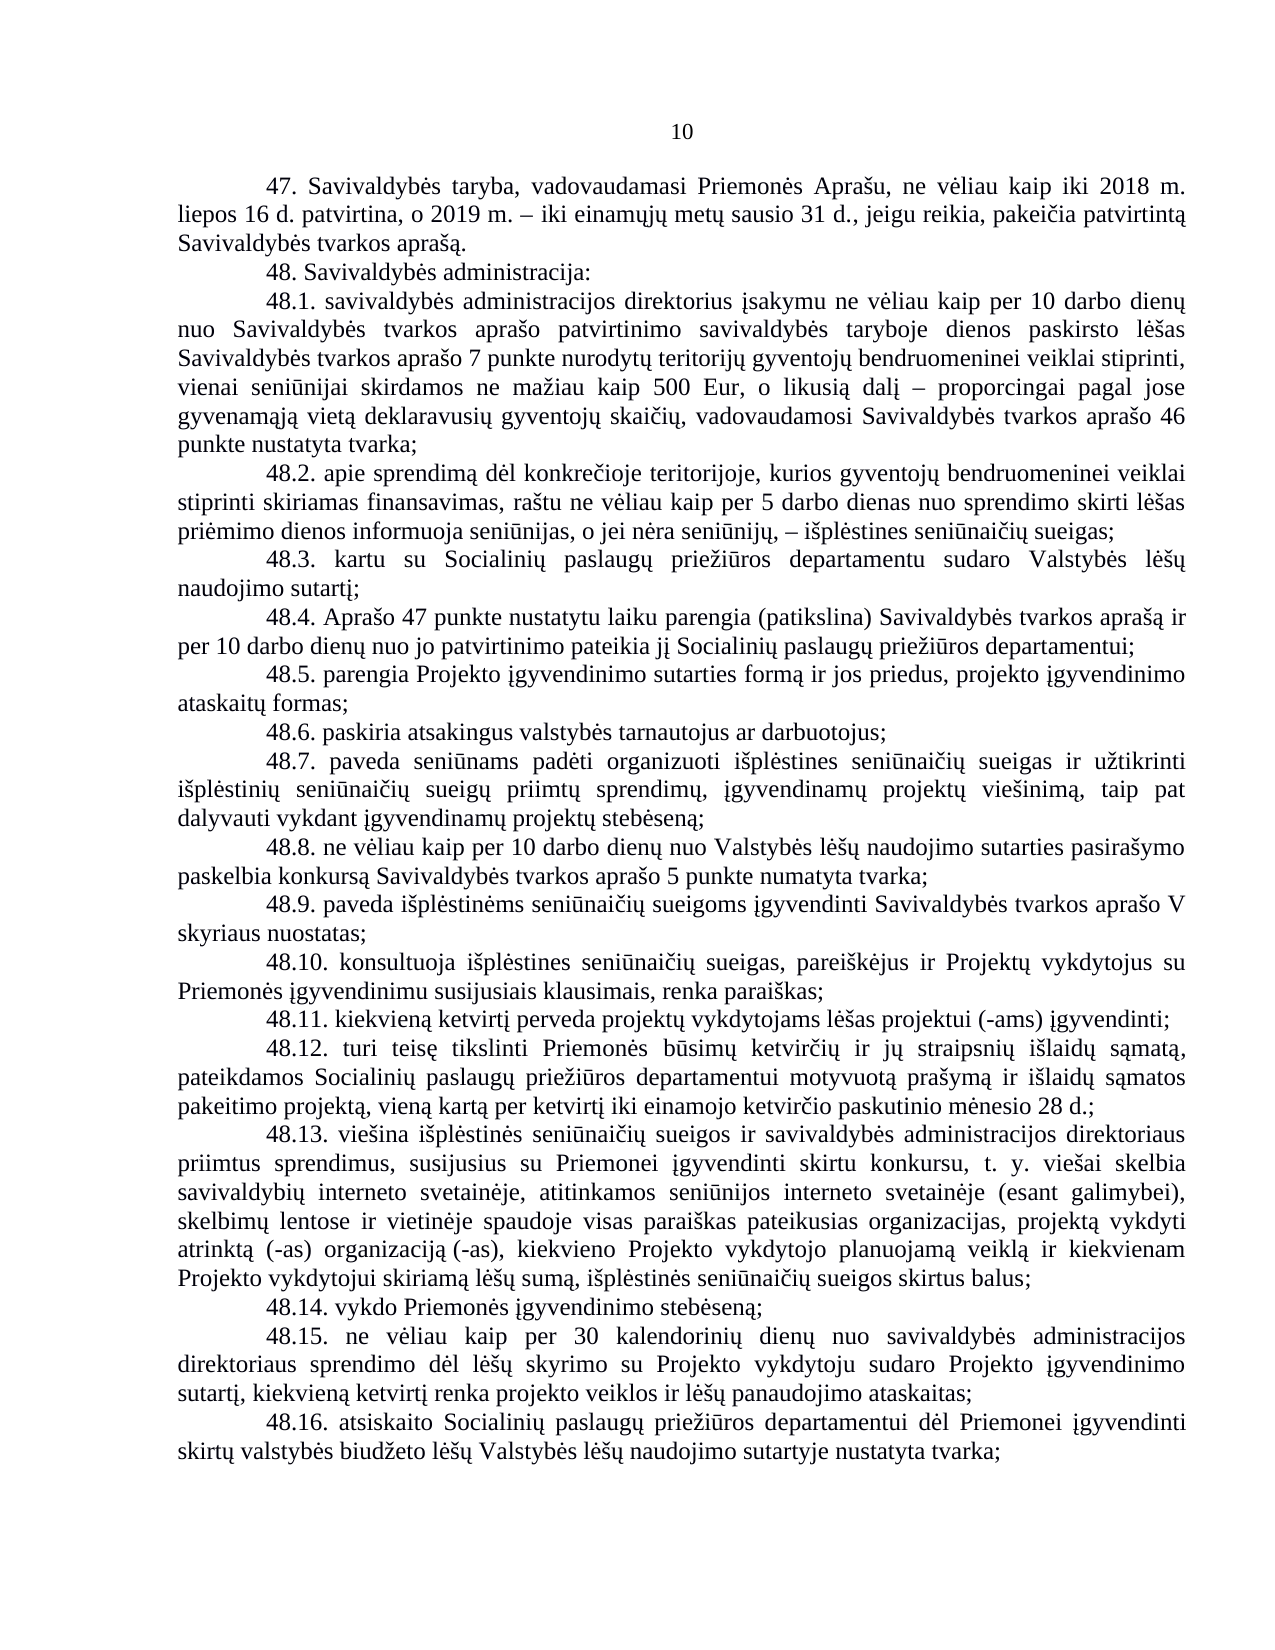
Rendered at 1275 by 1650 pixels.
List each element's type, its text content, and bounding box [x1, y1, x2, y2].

text 48.8. ne vėliau kaip per 10 darbo dienų nuo Valstybės lėšų naudojimo sutarties pasirašymo paskelbia konkursą Savivaldybės tvarkos aprašo 5 punkte numatyta tvarka; [177, 832, 1186, 889]
text 48.4. Aprašo 47 punkte nustatytu laiku parengia (patikslina) Savivaldybės tvarkos aprašą ir per 10 darbo dienų nuo jo patvirtinimo pateikia jį Socialinių paslaugų priežiūros departamentui; [177, 602, 1186, 659]
text 48.11. kiekvieną ketvirtį perveda projektų vykdytojams lėšas projektui (-ams) įgyvendinti; [177, 1004, 1186, 1033]
text 48.2. apie sprendimą dėl konkrečioje teritorijoje, kurios gyventojų bendruomeninei veiklai stiprinti skiriamas finansavimas, raštu ne vėliau kaip per 5 darbo dienas nuo sprendimo skirti lėšas priėmimo dienos informuoja seniūnijas, o jei nėra seniūnijų, – išplėstines seniūnaičių sueigas; [177, 458, 1186, 544]
text 48.7. paveda seniūnams padėti organizuoti išplėstines seniūnaičių sueigas ir užtikrinti išplėstinių seniūnaičių sueigų priimtų sprendimų, įgyvendinamų projektų viešinimą, taip pat dalyvauti vykdant įgyvendinamų projektų stebėseną; [177, 746, 1186, 832]
text 48.5. parengia Projekto įgyvendinimo sutarties formą ir jos priedus, projekto įgyvendinimo ataskaitų formas; [177, 659, 1186, 717]
text 48.9. paveda išplėstinėms seniūnaičių sueigoms įgyvendinti Savivaldybės tvarkos aprašo V skyriaus nuostatas; [177, 889, 1186, 947]
text 48.13. viešina išplėstinės seniūnaičių sueigos ir savivaldybės administracijos direktoriaus priimtus sprendimus, susijusius su Priemonei įgyvendinti skirtu konkursu, t. y. viešai skelbia savivaldybių interneto svetainėje, atitinkamos seniūnijos interneto svetainėje (esant galimybei), skelbimų lentose ir vietinėje spaudoje visas paraiškas pateikusias organizacijas, projektą vykdyti atrinktą (-as) organizaciją (‑as), kiekvieno Projekto vykdytojo planuojamą veiklą ir kiekvienam Projekto vykdytojui skiriamą lėšų sumą, išplėstinės seniūnaičių sueigos skirtus balus; [177, 1119, 1186, 1292]
text 48.6. paskiria atsakingus valstybės tarnautojus ar darbuotojus; [177, 717, 1186, 746]
text 48.10. konsultuoja išplėstines seniūnaičių sueigas, pareiškėjus ir Projektų vykdytojus su Priemonės įgyvendinimu susijusiais klausimais, renka paraiškas; [177, 947, 1186, 1004]
text 47. Savivaldybės taryba, vadovaudamasi Priemonės Aprašu, ne vėliau kaip iki 2018 m. liepos 16 d. patvirtina, o 2019 m. – iki einamųjų metų sausio 31 d., jeigu reikia, pakeičia patvirtintą Savivaldybės tvarkos aprašą. [177, 171, 1186, 257]
text 48.15. ne vėliau kaip per 30 kalendorinių dienų nuo savivaldybės administracijos direktoriaus sprendimo dėl lėšų skyrimo su Projekto vykdytoju sudaro Projekto įgyvendinimo sutartį, kiekvieną ketvirtį renka projekto veiklos ir lėšų panaudojimo ataskaitas; [177, 1321, 1186, 1407]
text 48.3. kartu su Socialinių paslaugų priežiūros departamentu sudaro Valstybės lėšų naudojimo sutartį; [177, 544, 1186, 602]
text 48.1. savivaldybės administracijos direktorius įsakymu ne vėliau kaip per 10 darbo dienų nuo Savivaldybės tvarkos aprašo patvirtinimo savivaldybės taryboje dienos paskirsto lėšas Savivaldybės tvarkos aprašo 7 punkte nurodytų teritorijų gyventojų bendruomeninei veiklai stiprinti, vienai seniūnijai skirdamos ne mažiau kaip 500 Eur, o likusią dalį – proporcingai pagal jose gyvenamąją vietą deklaravusių gyventojų skaičių, vadovaudamosi Savivaldybės tvarkos aprašo 46 punkte nustatyta tvarka; [177, 286, 1186, 458]
text 48.14. vykdo Priemonės įgyvendinimo stebėseną; [177, 1292, 1186, 1321]
text 48.16. atsiskaito Socialinių paslaugų priežiūros departamentui dėl Priemonei įgyvendinti skirtų valstybės biudžeto lėšų Valstybės lėšų naudojimo sutartyje nustatyta tvarka; [177, 1407, 1186, 1464]
text 48. Savivaldybės administracija: [177, 257, 1186, 286]
text 48.12. turi teisę tikslinti Priemonės būsimų ketvirčių ir jų straipsnių išlaidų sąmatą, pateikdamos Socialinių paslaugų priežiūros departamentui motyvuotą prašymą ir išlaidų sąmatos pakeitimo projektą, vieną kartą per ketvirtį iki einamojo ketvirčio paskutinio mėnesio 28 d.; [177, 1033, 1186, 1119]
